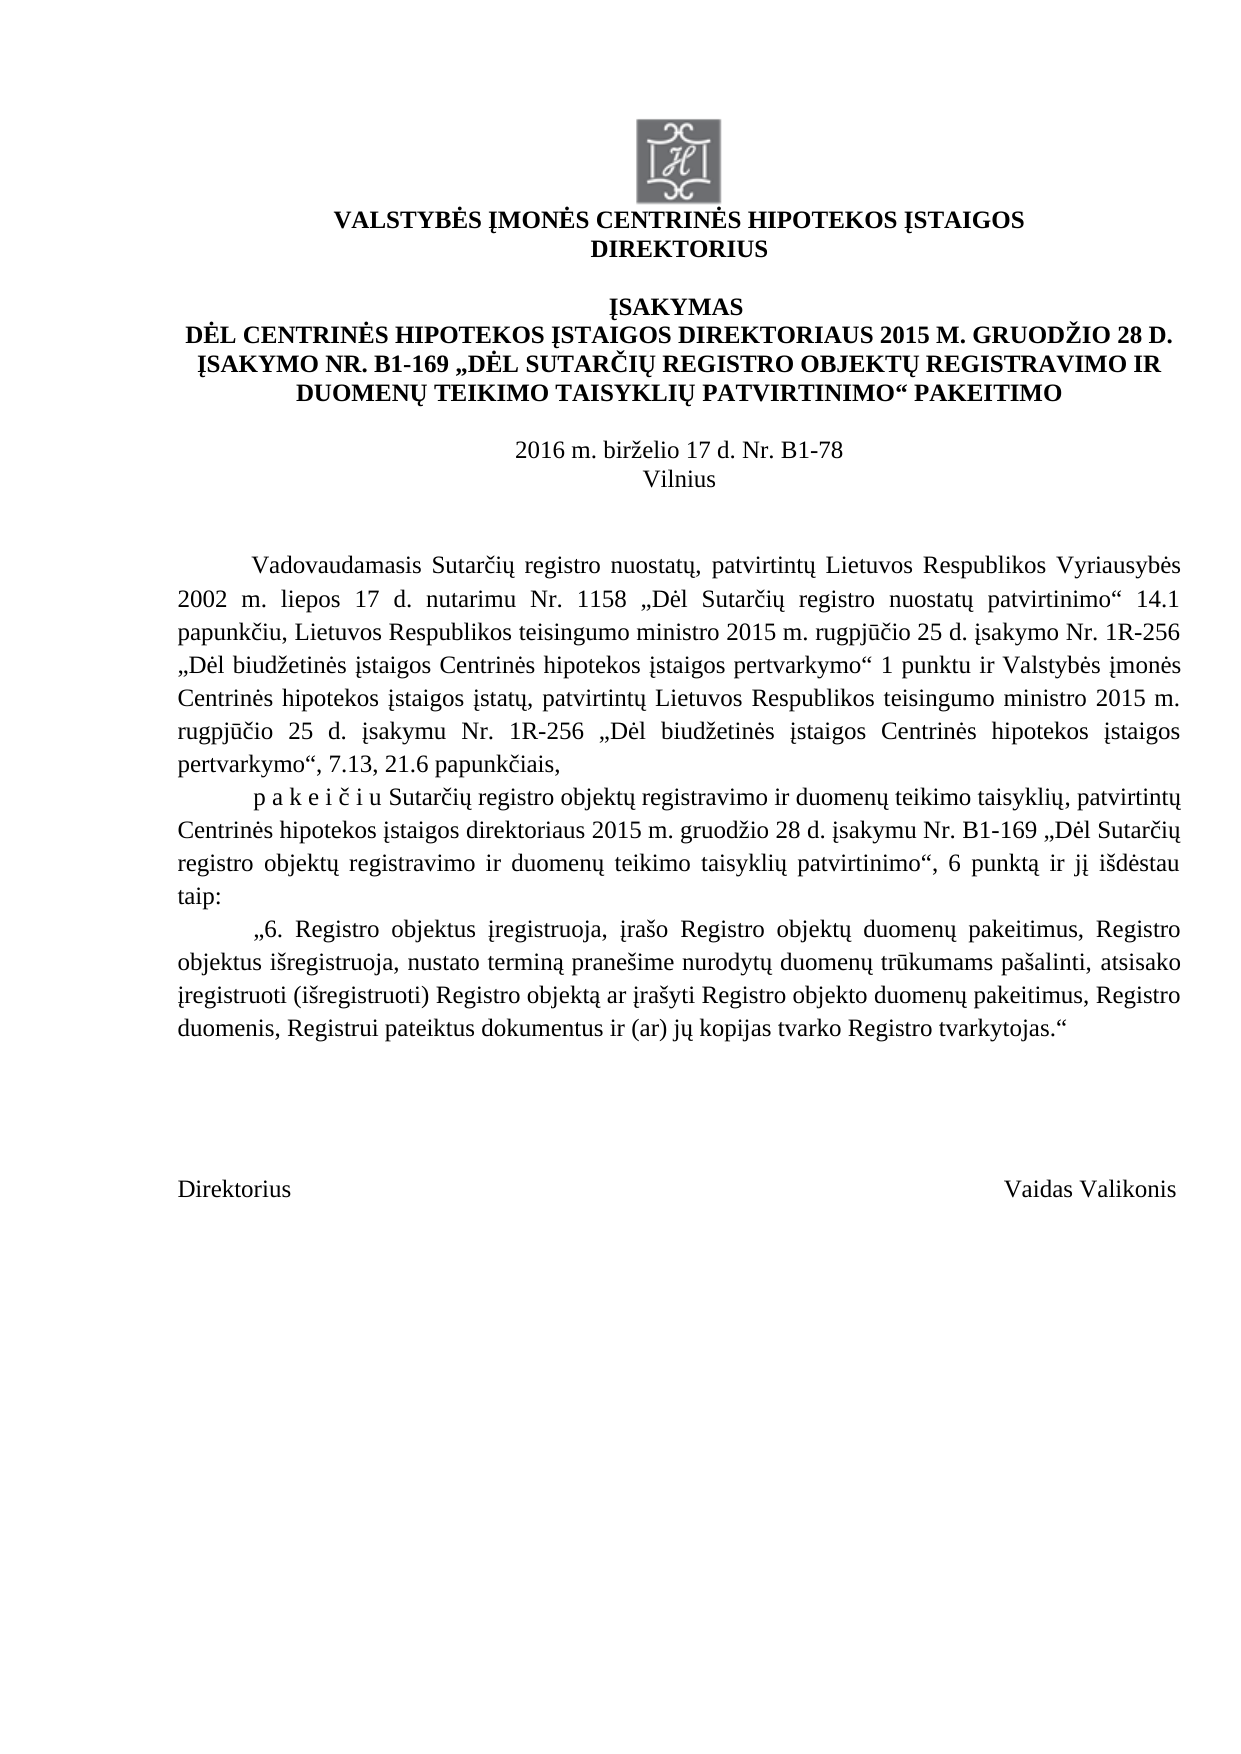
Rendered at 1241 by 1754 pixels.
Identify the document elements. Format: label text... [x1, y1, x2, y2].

text VALSTYBĖS ĮMONĖS CENTRINĖS HIPOTEKOS ĮSTAIGos [177, 206, 1181, 234]
text 2016 m. birželio 17 d. Nr. B1-78 [177, 436, 1181, 464]
text DĖL CENTRINĖS HIPOTEKOS ĮSTAIGOS DIREKTORIAUS 2015 M. GRUODŽIO 28 D. ĮSAKYMO NR. B1-169 „DĖL SUTARČIŲ REGISTRO OBJEKTŲ REGISTRAVIMO IR DUOMENŲ TEIKIMO TAISYKLIŲ PATVIRTINIMO“ PAKEITIMO [177, 321, 1181, 407]
text Direktorius Vaidas Valikonis [177, 1174, 1181, 1202]
text Vadovaudamasis Sutarčių registro nuostatų, patvirtintų Lietuvos Respublikos Vyriausybės 2002 m. liepos 17 d. nutarimu Nr. 1158 „Dėl Sutarčių registro nuostatų patvirtinimo“ 14.1 papunkčiu, Lietuvos Respublikos teisingumo ministro 2015 m. rugpjūčio 25 d. įsakymo Nr. 1R-256 „Dėl biudžetinės įstaigos Centrinės hipotekos įstaigos pertvarkymo“ 1 punktu ir Valstybės įmonės Centrinės hipotekos įstaigos įstatų, patvirtintų Lietuvos Respublikos teisingumo ministro 2015 m. rugpjūčio 25 d. įsakymu Nr. 1R-256 „Dėl biudžetinės įstaigos Centrinės hipotekos įstaigos pertvarkymo“, 7.13, 21.6 papunkčiais, [177, 551, 1181, 777]
text ĮSAKYMAS [177, 292, 1181, 321]
text Vilnius [177, 464, 1181, 493]
text p a k e i č i u Sutarčių registro objektų registravimo ir duomenų teikimo taisyklių, patvirtintų Centrinės hipotekos įstaigos direktoriaus 2015 m. gruodžio 28 d. įsakymu Nr. B1-169 „Dėl Sutarčių registro objektų registravimo ir duomenų teikimo taisyklių patvirtinimo“, 6 punktą ir jį išdėstau taip: [177, 782, 1181, 909]
text „6. Registro objektus įregistruoja, įrašo Registro objektų duomenų pakeitimus, Registro objektus išregistruoja, nustato terminą pranešime nurodytų duomenų trūkumams pašalinti, atsisako įregistruoti (išregistruoti) Registro objektą ar įrašyti Registro objekto duomenų pakeitimus, Registro duomenis, Registrui pateiktus dokumentus ir (ar) jų kopijas tvarko Registro tvarkytojas.“ [177, 914, 1181, 1042]
text DIREKTORIUS [177, 234, 1181, 263]
